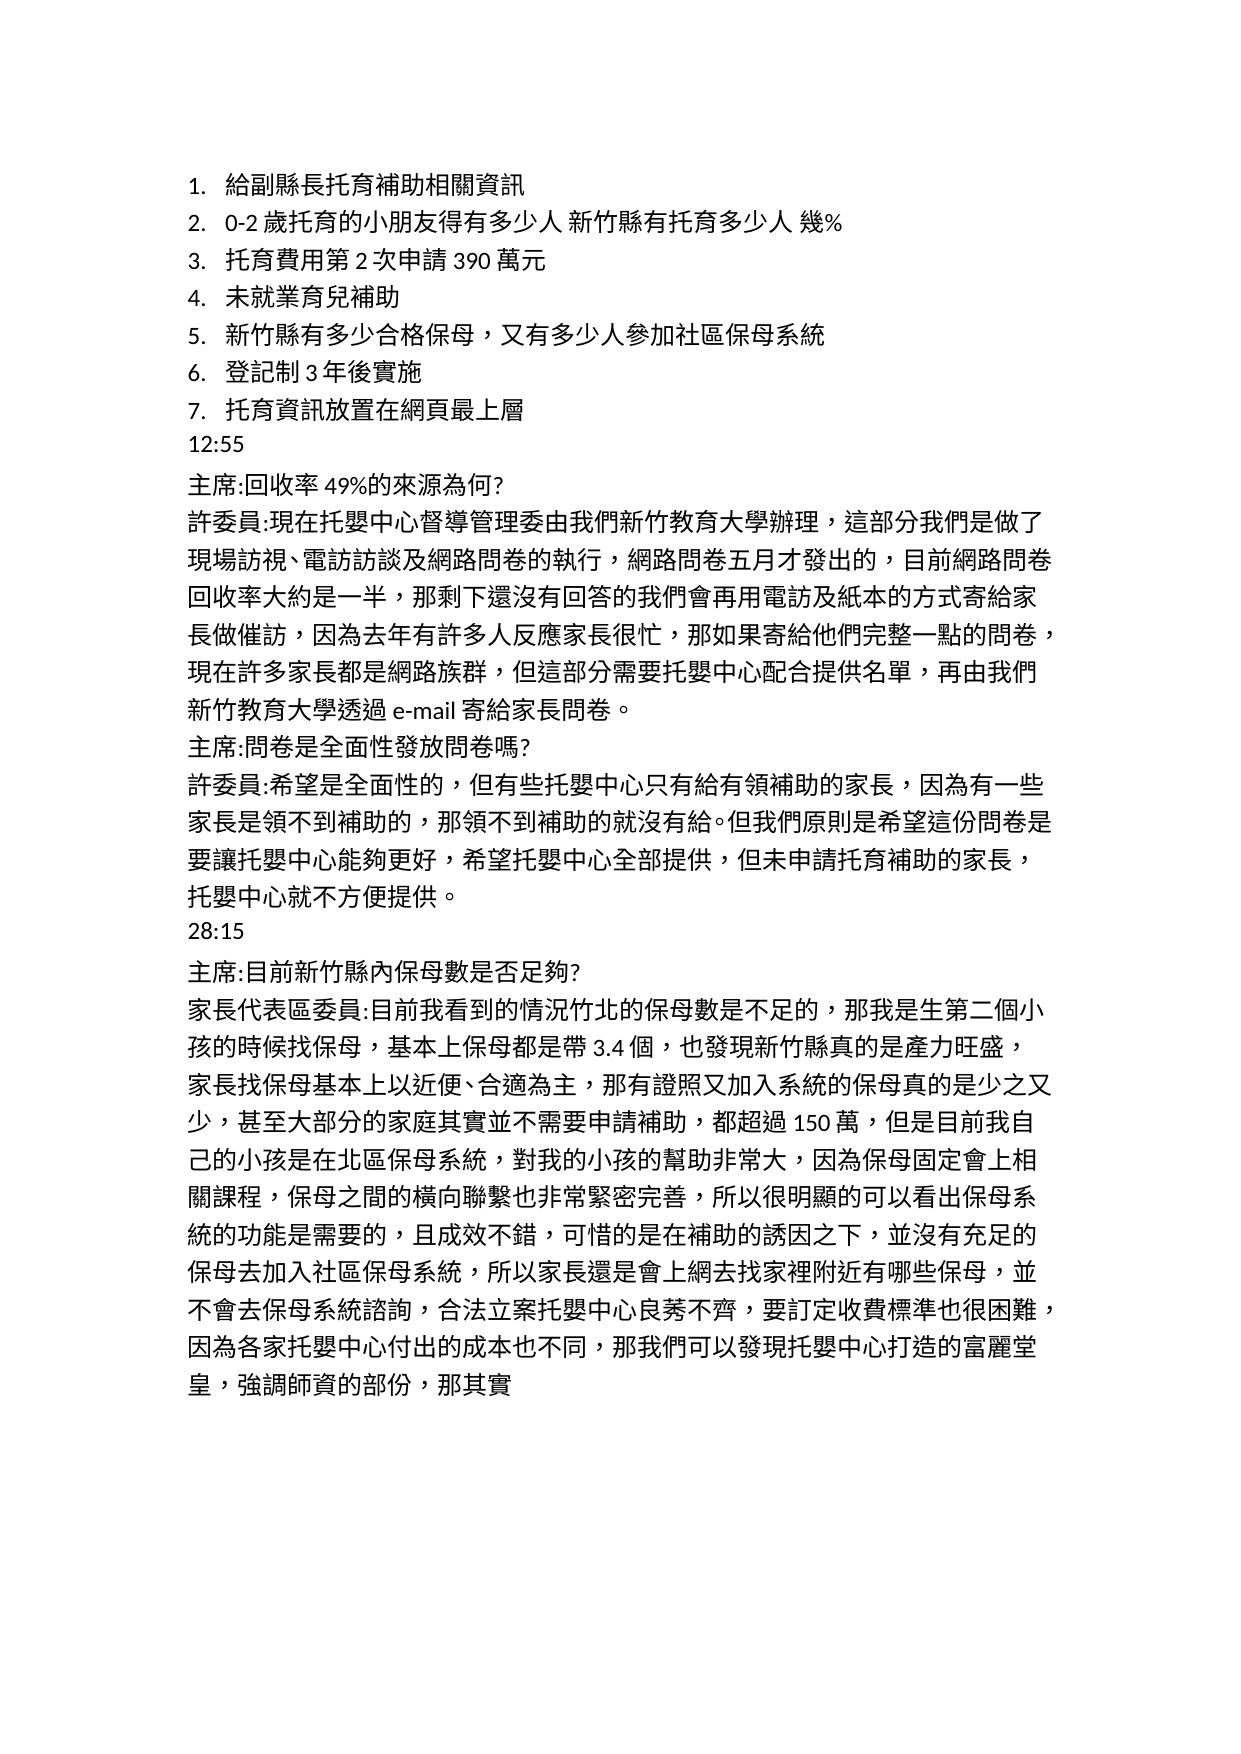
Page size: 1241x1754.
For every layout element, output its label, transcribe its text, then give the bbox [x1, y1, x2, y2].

list 給副縣長托育補助相關資訊 [187, 164, 1053, 202]
text 許委員:現在托嬰中心督導管理委由我們新竹教育大學辦理，這部分我們是做了現場訪視、電訪訪談及網路問卷的執行，網路問卷五月才發出的，目前網路問卷回收率大約是一半，那剩下還沒有回答的我們會再用電訪及紙本的方式寄給家長做催訪，因為去年有許多人反應家長很忙，那如果寄給他們完整一點的問卷，現在許多家長都是網路族群，但這部分需要托嬰中心配合提供名單，再由我們新竹教育大學透過e-mail寄給家長問卷。 [187, 502, 1053, 727]
list 托育費用第2次申請390萬元 [187, 239, 1053, 277]
list 0-2歲托育的小朋友得有多少人 新竹縣有托育多少人 幾% [187, 202, 1053, 239]
list 登記制3年後實施 [187, 352, 1053, 389]
text 主席:問卷是全面性發放問卷嗎? [187, 727, 1053, 764]
text 12:55 [187, 427, 1053, 464]
text 家長代表區委員:目前我看到的情況竹北的保母數是不足的，那我是生第二個小孩的時候找保母，基本上保母都是帶3.4個，也發現新竹縣真的是產力旺盛，家長找保母基本上以近便、合適為主，那有證照又加入系統的保母真的是少之又少，甚至大部分的家庭其實並不需要申請補助，都超過150萬，但是目前我自己的小孩是在北區保母系統，對我的小孩的幫助非常大，因為保母固定會上相關課程，保母之間的橫向聯繫也非常緊密完善，所以很明顯的可以看出保母系統的功能是需要的，且成效不錯，可惜的是在補助的誘因之下，並沒有充足的保母去加入社區保母系統，所以家長還是會上網去找家裡附近有哪些保母，並不會去保母系統諮詢，合法立案托嬰中心良莠不齊，要訂定收費標準也很困難，因為各家托嬰中心付出的成本也不同，那我們可以發現托嬰中心打造的富麗堂皇，強調師資的部份，那其實 [187, 989, 1053, 1402]
text 主席:目前新竹縣內保母數是否足夠? [187, 952, 1053, 989]
text 許委員:希望是全面性的，但有些托嬰中心只有給有領補助的家長，因為有一些家長是領不到補助的，那領不到補助的就沒有給。但我們原則是希望這份問卷是要讓托嬰中心能夠更好，希望托嬰中心全部提供，但未申請托育補助的家長，托嬰中心就不方便提供。 [187, 764, 1053, 914]
list 托育資訊放置在網頁最上層 [187, 389, 1053, 427]
list 未就業育兒補助 [187, 277, 1053, 314]
text 28:15 [187, 914, 1053, 952]
list 新竹縣有多少合格保母，又有多少人參加社區保母系統 [187, 314, 1053, 352]
text 主席:回收率49%的來源為何? [187, 464, 1053, 502]
